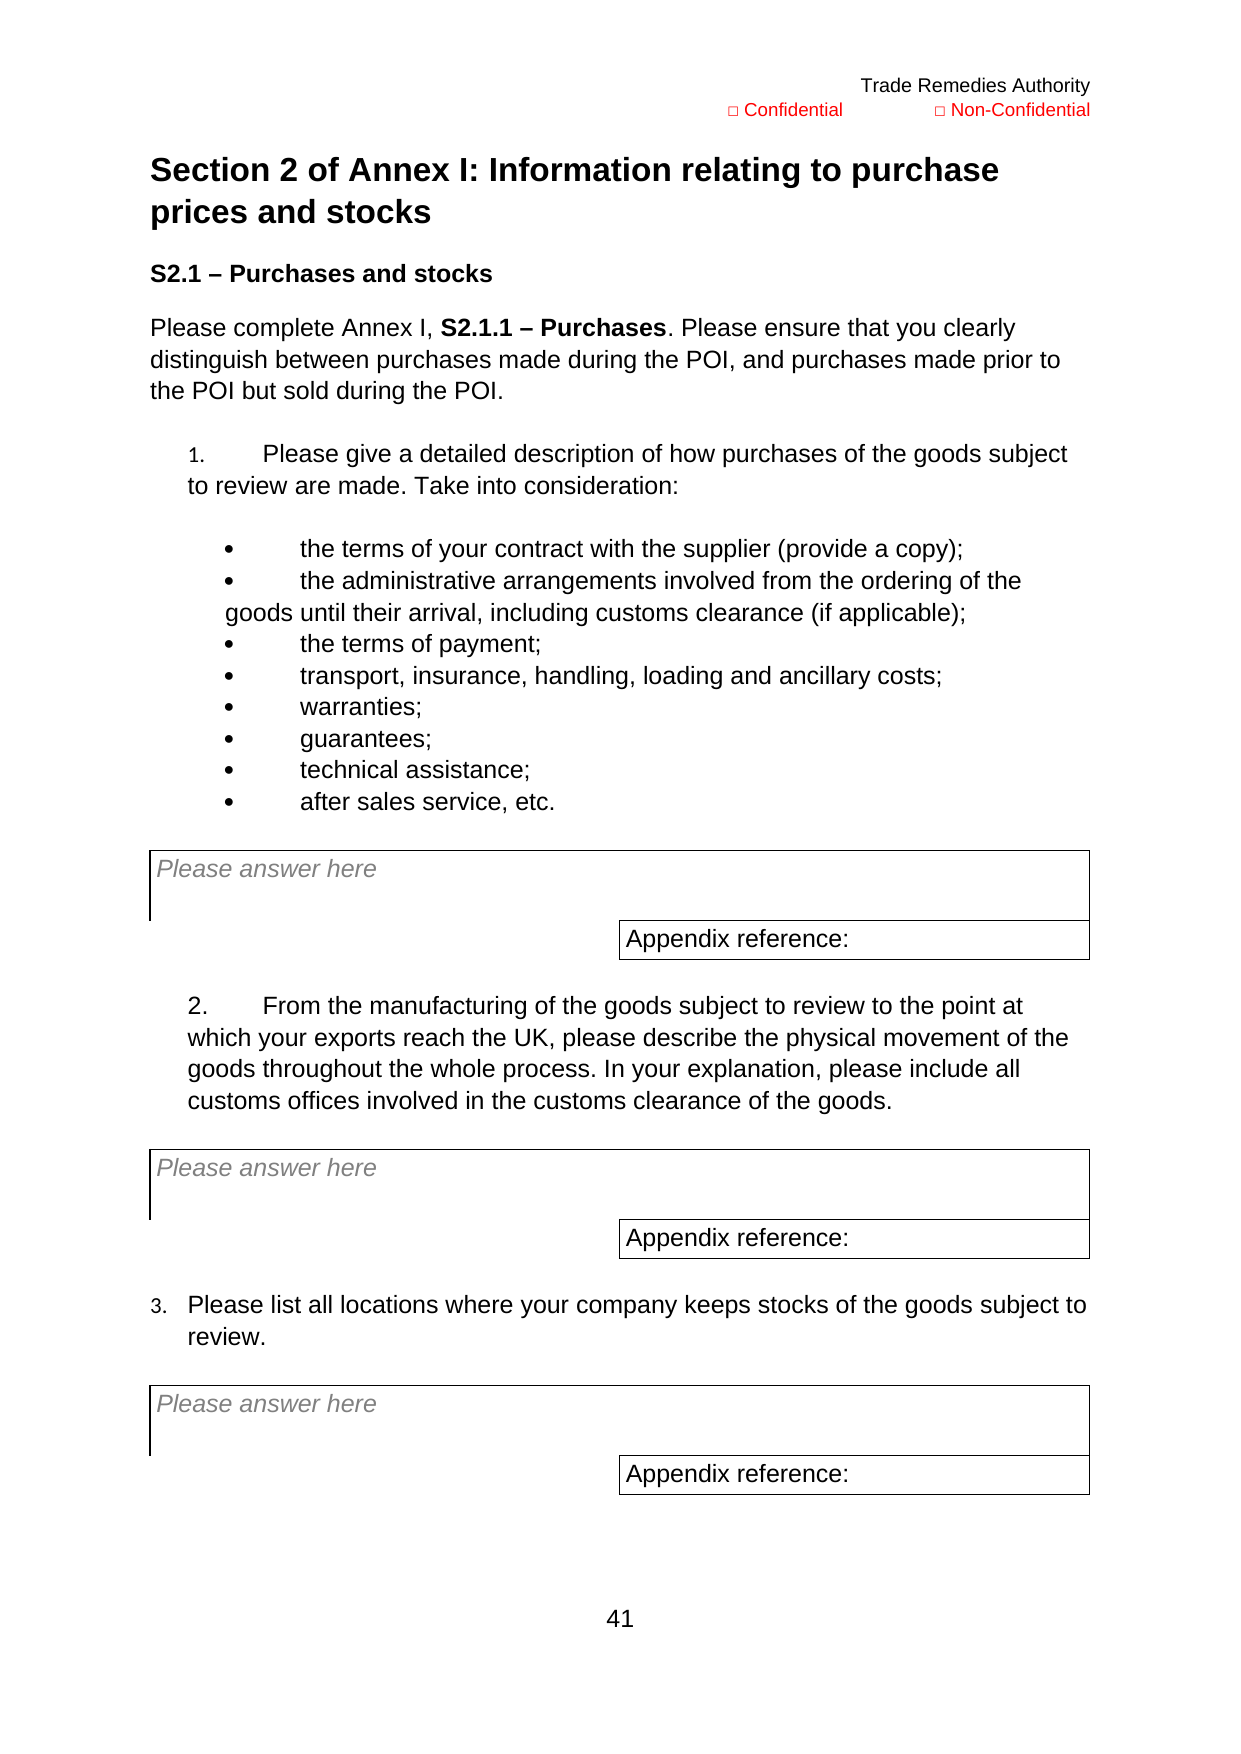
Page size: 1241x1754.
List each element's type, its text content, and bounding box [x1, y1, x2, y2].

table_header Please answer here [151, 1386, 1089, 1455]
table_cell [150, 1456, 619, 1493]
list the administrative arrangements involved from the ordering of the goods until their arrival, including customs clearance (if applicable); [225, 566, 1090, 626]
table_cell [150, 1220, 619, 1257]
list the terms of payment; [225, 629, 1090, 658]
table_cell Appendix reference: [620, 1220, 1089, 1257]
list guarantees; [225, 724, 1090, 753]
list the terms of your contract with the supplier (provide a copy); [225, 534, 1090, 563]
table_header Please answer here [151, 1150, 1089, 1219]
list technical assistance; [225, 755, 1090, 784]
table_cell [150, 921, 619, 958]
table_cell Appendix reference: [620, 1456, 1089, 1493]
list Please give a detailed description of how purchases of the goods subject to review are made. Take into consideration: [187, 439, 1090, 500]
list Please list all locations where your company keeps stocks of the goods subject to review. [150, 1290, 1090, 1351]
list From the manufacturing of the goods subject to review to the point at which your exports reach the UK, please describe the physical movement of the goods throughout the whole process. In your explanation, please include all customs offices involved in the customs clearance of the goods. [187, 991, 1090, 1114]
table_cell Appendix reference: [620, 921, 1089, 958]
list after sales service, etc. [225, 787, 1090, 816]
subtitle Section 2 of Annex I: Information relating to purchase prices and stocks [150, 150, 1090, 231]
text Please complete Annex I, S2.1.1 – Purchases. Please ensure that you clearly distinguish between purchases made during the POI, and purchases made prior to the POI but sold during the POI. [150, 313, 1090, 405]
table_header Please answer here [151, 851, 1089, 920]
list transport, insurance, handling, loading and ancillary costs; [225, 661, 1090, 689]
list warranties; [225, 692, 1090, 721]
subtitle S2.1 – Purchases and stocks [150, 259, 1090, 288]
